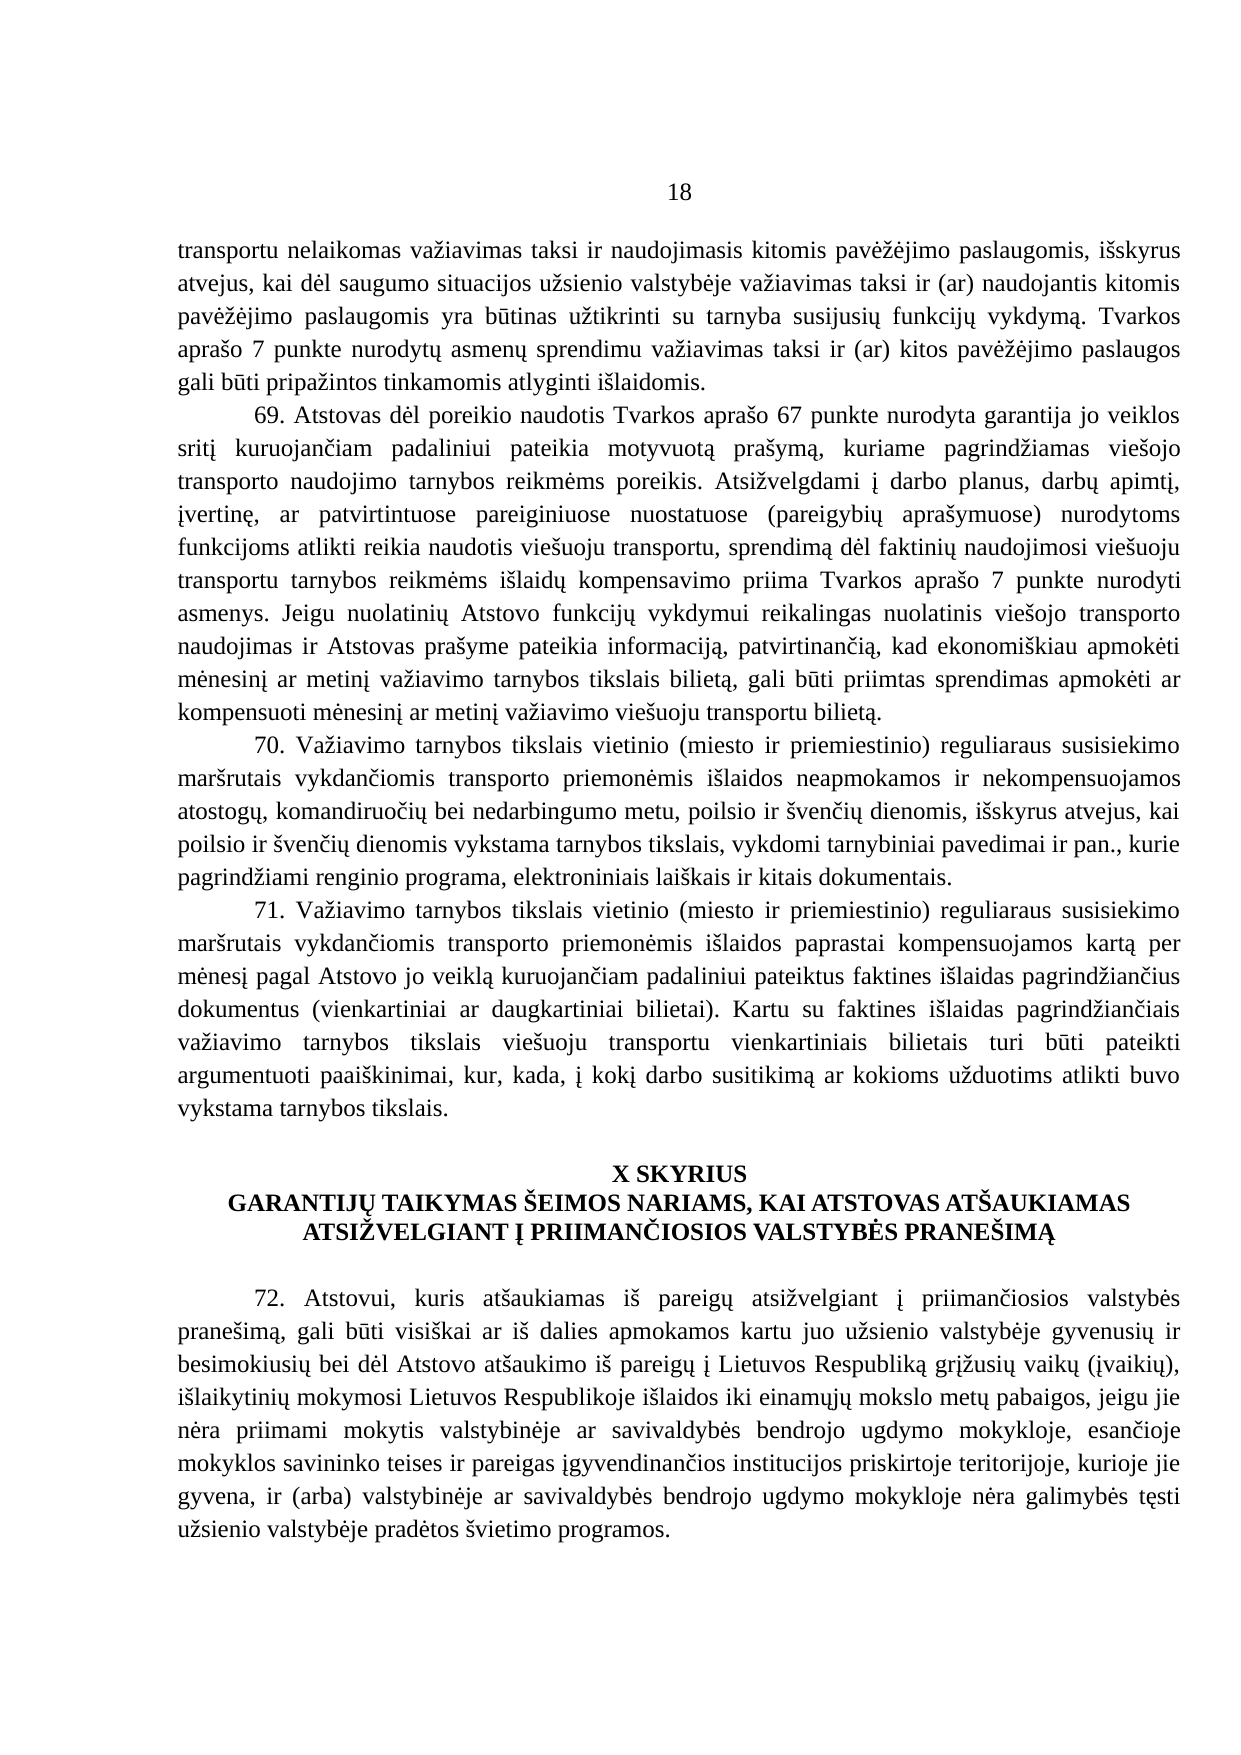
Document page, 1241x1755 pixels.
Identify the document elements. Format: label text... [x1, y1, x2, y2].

text X SKYRIUS [177, 1159, 1181, 1188]
text 69. Atstovas dėl poreikio naudotis Tvarkos aprašo 67 punkte nurodyta garantija jo veiklos sritį kuruojančiam padaliniui pateikia motyvuotą prašymą, kuriame pagrindžiamas viešojo transporto naudojimo tarnybos reikmėms poreikis. Atsižvelgdami į darbo planus, darbų apimtį, įvertinę, ar patvirtintuose pareiginiuose nuostatuose (pareigybių aprašymuose) nurodytoms funkcijoms atlikti reikia naudotis viešuoju transportu, sprendimą dėl faktinių naudojimosi viešuoju transportu tarnybos reikmėms išlaidų kompensavimo priima Tvarkos aprašo 7 punkte nurodyti asmenys. Jeigu nuolatinių Atstovo funkcijų vykdymui reikalingas nuolatinis viešojo transporto naudojimas ir Atstovas prašyme pateikia informaciją, patvirtinančią, kad ekonomiškiau apmokėti mėnesinį ar metinį važiavimo tarnybos tikslais bilietą, gali būti priimtas sprendimas apmokėti ar kompensuoti mėnesinį ar metinį važiavimo viešuoju transportu bilietą. [177, 400, 1181, 726]
text GARANTIJŲ TAIKYMAS ŠEIMOS NARIAMS, KAI ATSTOVAS ATŠAUKIAMAS ATSIŽVELGIANT Į PRIIMANČIOSIOS VALSTYBĖS PRANEŠIMĄ [177, 1188, 1181, 1246]
text transportu nelaikomas važiavimas taksi ir naudojimasis kitomis pavėžėjimo paslaugomis, išskyrus atvejus, kai dėl saugumo situacijos užsienio valstybėje važiavimas taksi ir (ar) naudojantis kitomis pavėžėjimo paslaugomis yra būtinas užtikrinti su tarnyba susijusių funkcijų vykdymą. Tvarkos aprašo 7 punkte nurodytų asmenų sprendimu važiavimas taksi ir (ar) kitos pavėžėjimo paslaugos gali būti pripažintos tinkamomis atlyginti išlaidomis. [177, 235, 1181, 396]
text 70. Važiavimo tarnybos tikslais vietinio (miesto ir priemiestinio) reguliaraus susisiekimo maršrutais vykdančiomis transporto priemonėmis išlaidos neapmokamos ir nekompensuojamos atostogų, komandiruočių bei nedarbingumo metu, poilsio ir švenčių dienomis, išskyrus atvejus, kai poilsio ir švenčių dienomis vykstama tarnybos tikslais, vykdomi tarnybiniai pavedimai ir pan., kurie pagrindžiami renginio programa, elektroniniais laiškais ir kitais dokumentais. [177, 730, 1181, 891]
text 72. Atstovui, kuris atšaukiamas iš pareigų atsižvelgiant į priimančiosios valstybės pranešimą, gali būti visiškai ar iš dalies apmokamos kartu juo užsienio valstybėje gyvenusių ir besimokiusių bei dėl Atstovo atšaukimo iš pareigų į Lietuvos Respubliką grįžusių vaikų (įvaikių), išlaikytinių mokymosi Lietuvos Respublikoje išlaidos iki einamųjų mokslo metų pabaigos, jeigu jie nėra priimami mokytis valstybinėje ar savivaldybės bendrojo ugdymo mokykloje, esančioje mokyklos savininko teises ir pareigas įgyvendinančios institucijos priskirtoje teritorijoje, kurioje jie gyvena, ir (arba) valstybinėje ar savivaldybės bendrojo ugdymo mokykloje nėra galimybės tęsti užsienio valstybėje pradėtos švietimo programos. [177, 1283, 1181, 1543]
text 71. Važiavimo tarnybos tikslais vietinio (miesto ir priemiestinio) reguliaraus susisiekimo maršrutais vykdančiomis transporto priemonėmis išlaidos paprastai kompensuojamos kartą per mėnesį pagal Atstovo jo veiklą kuruojančiam padaliniui pateiktus faktines išlaidas pagrindžiančius dokumentus (vienkartiniai ar daugkartiniai bilietai). Kartu su faktines išlaidas pagrindžiančiais važiavimo tarnybos tikslais viešuoju transportu vienkartiniais bilietais turi būti pateikti argumentuoti paaiškinimai, kur, kada, į kokį darbo susitikimą ar kokioms užduotims atlikti buvo vykstama tarnybos tikslais. [177, 895, 1181, 1122]
